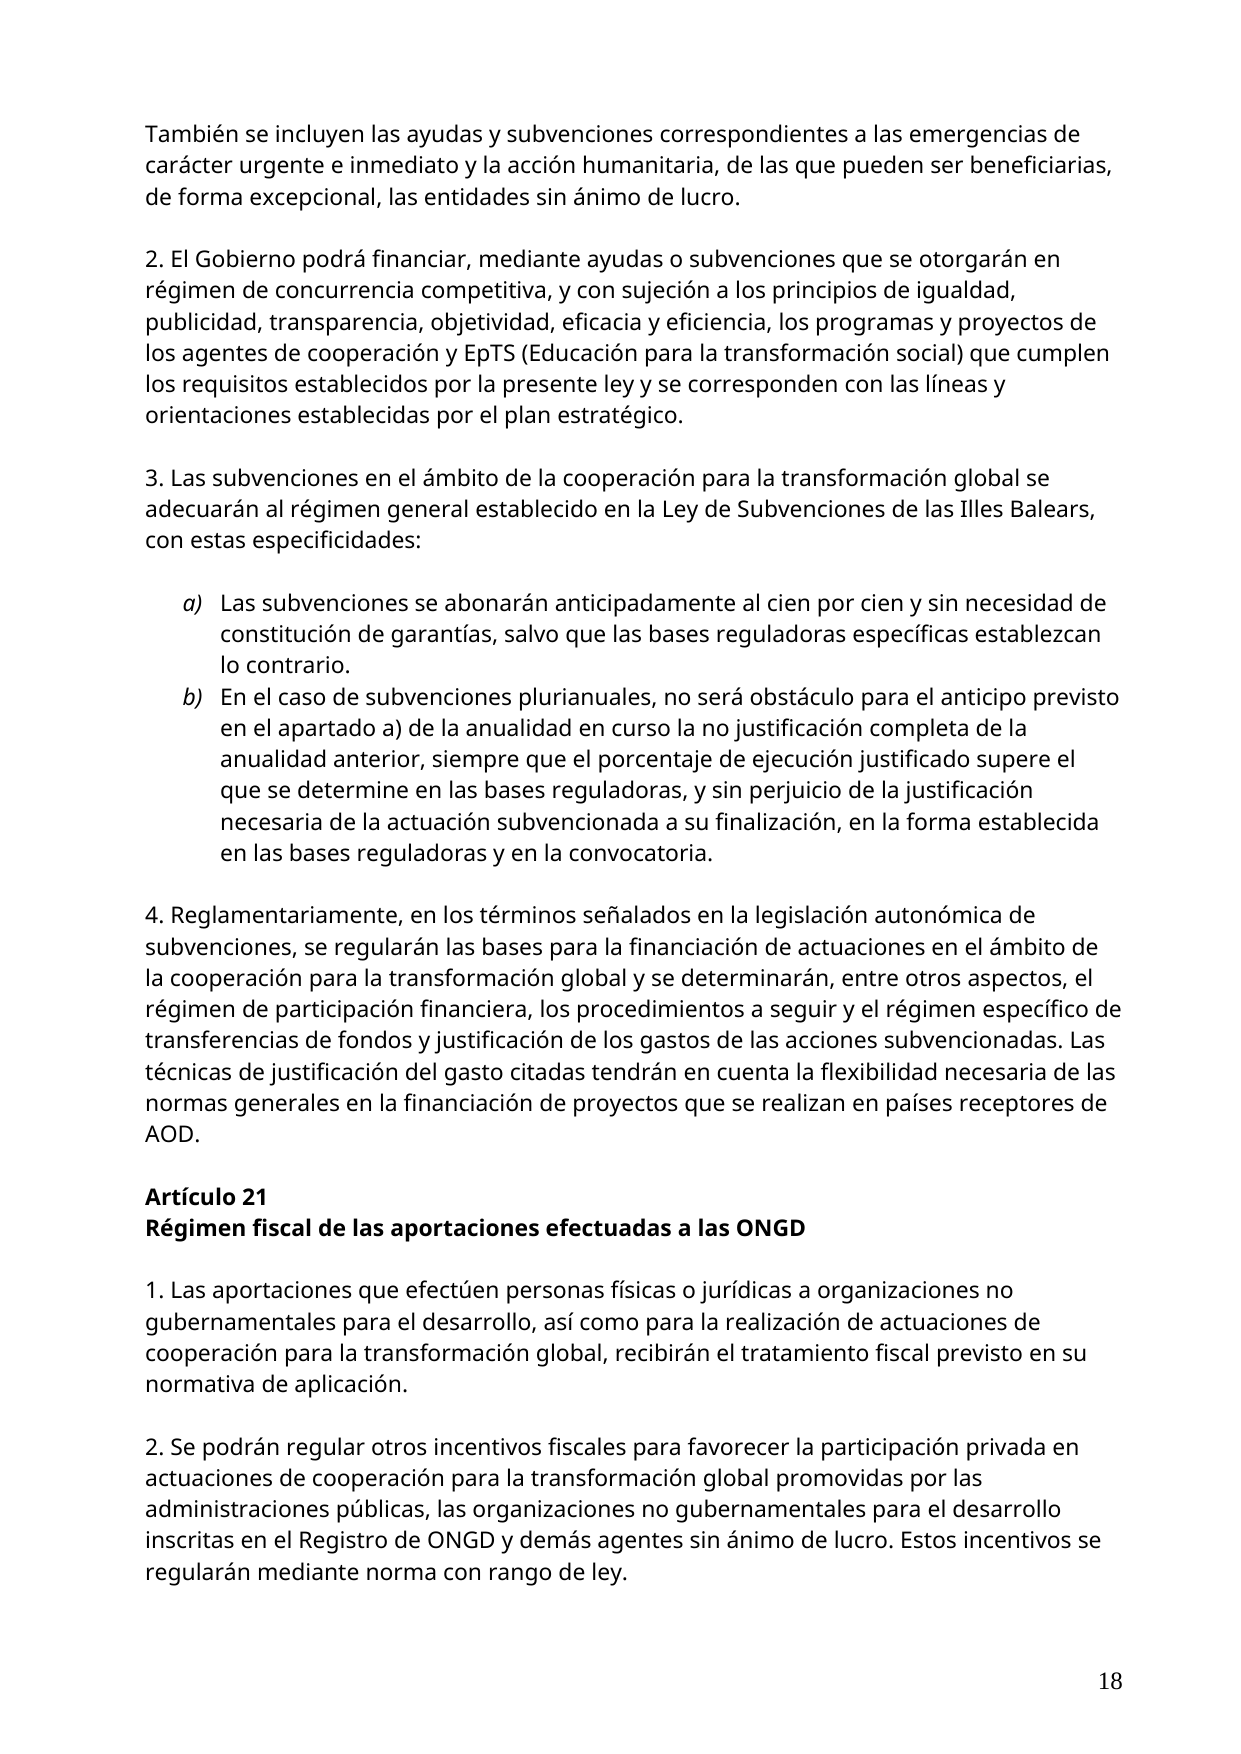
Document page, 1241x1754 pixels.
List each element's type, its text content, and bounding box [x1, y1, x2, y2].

text También se incluyen las ayudas y subvenciones correspondientes a las emergencias de carácter urgente e inmediato y la acción humanitaria, de las que pueden ser beneficiarias, de forma excepcional, las entidades sin ánimo de lucro. [145, 118, 1122, 212]
text 2. El Gobierno podrá financiar, mediante ayudas o subvenciones que se otorgarán en régimen de concurrencia competitiva, y con sujeción a los principios de igualdad, publicidad, transparencia, objetividad, eficacia y eficiencia, los programas y proyectos de los agentes de cooperación y EpTS (Educación para la transformación social) que cumplen los requisitos establecidos por la presente ley y se corresponden con las líneas y orientaciones establecidas por el plan estratégico. [145, 243, 1122, 431]
text 1. Las aportaciones que efectúen personas físicas o jurídicas a organizaciones no gubernamentales para el desarrollo, así como para la realización de actuaciones de cooperación para la transformación global, recibirán el tratamiento fiscal previsto en su normativa de aplicación. [145, 1274, 1122, 1399]
list En el caso de subvenciones plurianuales, no será obstáculo para el anticipo previsto en el apartado a) de la anualidad en curso la no justificación completa de la anualidad anterior, siempre que el porcentaje de ejecución justificado supere el que se determine en las bases reguladoras, y sin perjuicio de la justificación necesaria de la actuación subvencionada a su finalización, en la forma establecida en las bases reguladoras y en la convocatoria. [182, 681, 1122, 868]
text Artículo 21 [145, 1181, 1122, 1212]
text Régimen fiscal de las aportaciones efectuadas a las ONGD [145, 1212, 1122, 1243]
text 3. Las subvenciones en el ámbito de la cooperación para la transformación global se adecuarán al régimen general establecido en la Ley de Subvenciones de las Illes Balears, con estas especificidades: [145, 462, 1122, 556]
text 2. Se podrán regular otros incentivos fiscales para favorecer la participación privada en actuaciones de cooperación para la transformación global promovidas por las administraciones públicas, las organizaciones no gubernamentales para el desarrollo inscritas en el Registro de ONGD y demás agentes sin ánimo de lucro. Estos incentivos se regularán mediante norma con rango de ley. [145, 1431, 1122, 1587]
text 4. Reglamentariamente, en los términos señalados en la legislación autonómica de subvenciones, se regularán las bases para la financiación de actuaciones en el ámbito de la cooperación para la transformación global y se determinarán, entre otros aspectos, el régimen de participación financiera, los procedimientos a seguir y el régimen específico de transferencias de fondos y justificación de los gastos de las acciones subvencionadas. Las técnicas de justificación del gasto citadas tendrán en cuenta la flexibilidad necesaria de las normas generales en la financiación de proyectos que se realizan en países receptores de AOD. [145, 899, 1122, 1149]
list Las subvenciones se abonarán anticipadamente al cien por cien y sin necesidad de constitución de garantías, salvo que las bases reguladoras específicas establezcan lo contrario. [182, 587, 1122, 681]
